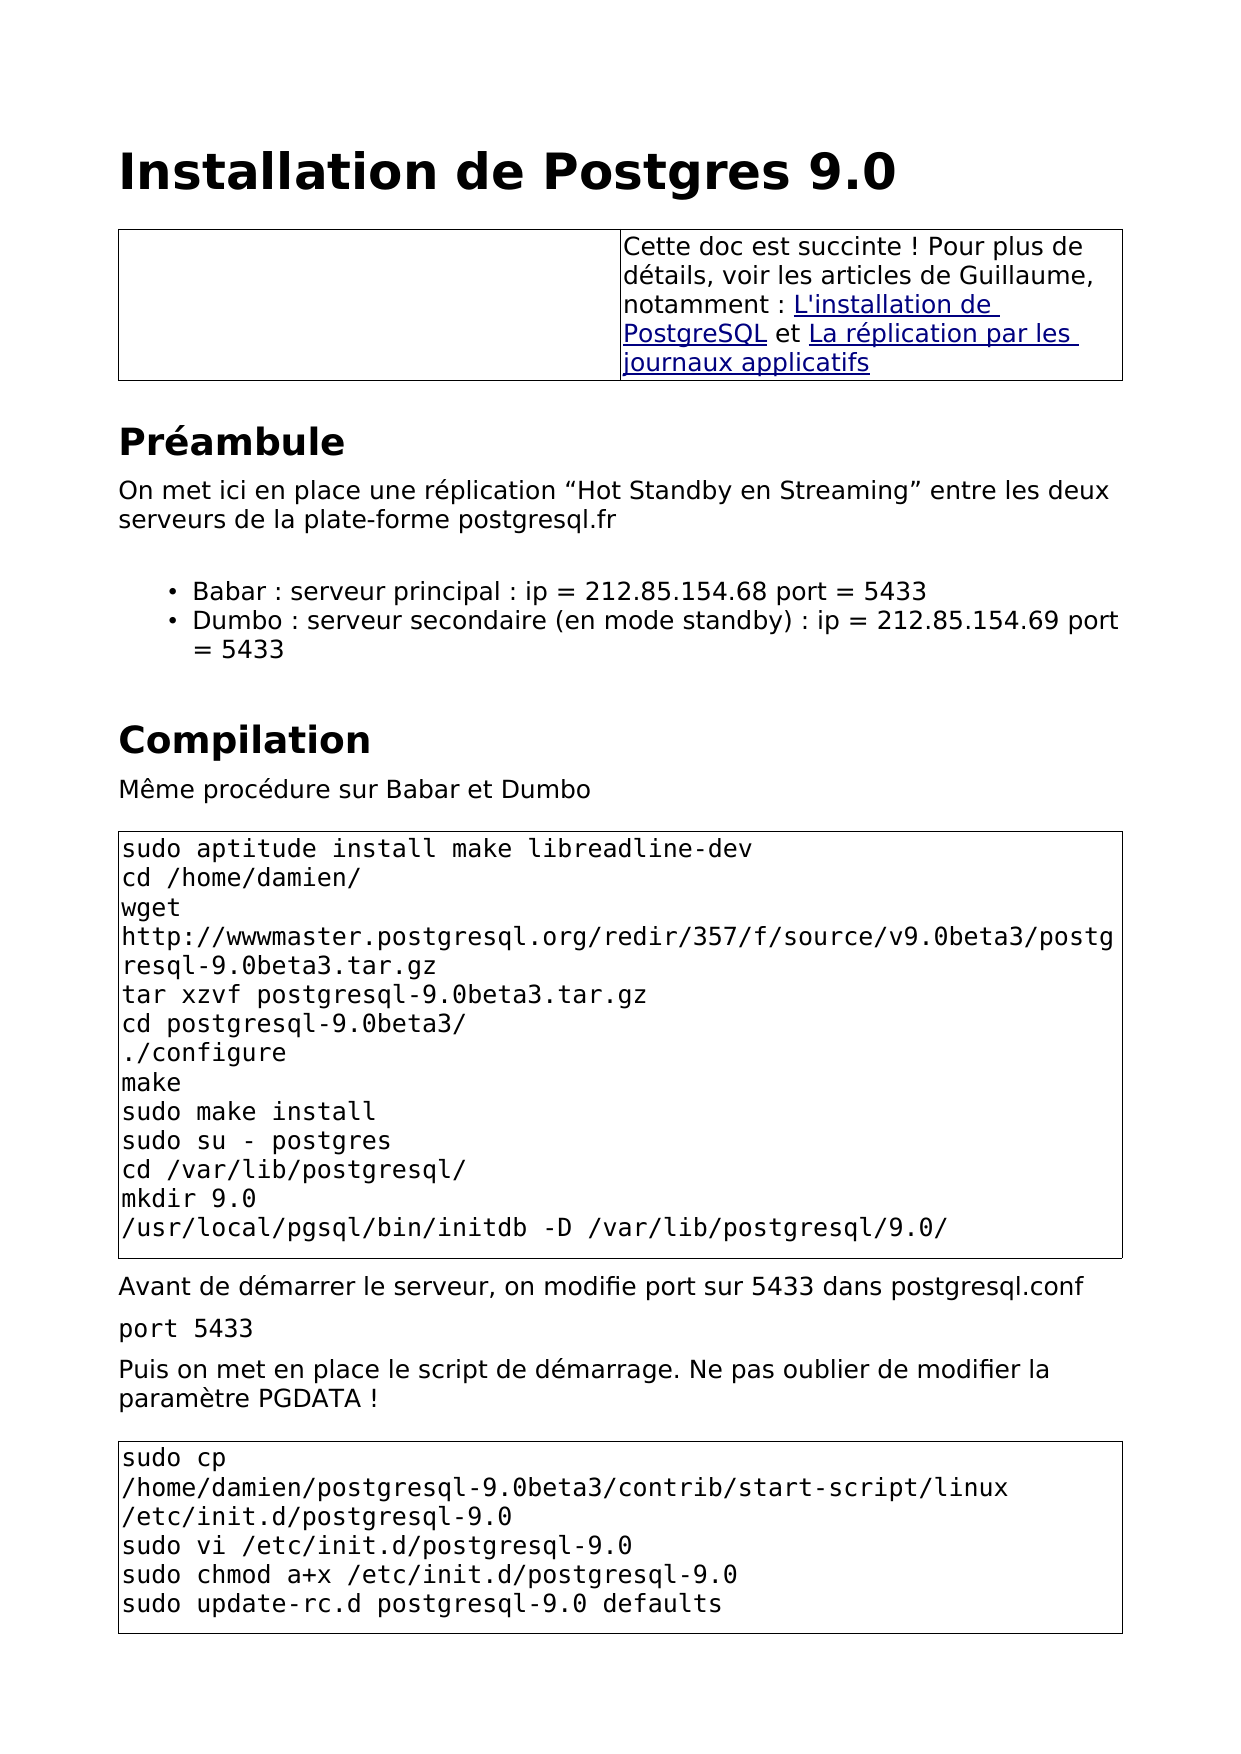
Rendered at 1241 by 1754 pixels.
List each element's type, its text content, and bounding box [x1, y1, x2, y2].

list Dumbo : serveur secondaire (en mode standby) : ip = 212.85.154.69 port = 5433 [177, 606, 1122, 664]
table_header sudo cp /home/damien/postgresql-9.0beta3/contrib/start-script/linux /etc/init.d/postgresql-9.0 sudo vi /etc/init.d/postgresql-9.0 sudo chmod a+x /etc/init.d/postgresql-9.0 sudo update-rc.d postgresql-9.0 defaults [119, 1442, 1122, 1633]
table_header sudo aptitude install make libreadline-dev cd /home/damien/ wget http://wwwmaster.postgresql.org/redir/357/f/source/v9.0beta3/postgresql-9.0beta3.tar.gz tar xzvf postgresql-9.0beta3.tar.gz cd postgresql-9.0beta3/ ./configure make sudo make install sudo su - postgres cd /var/lib/postgresql/ mkdir 9.0 /usr/local/pgsql/bin/initdb -D /var/lib/postgresql/9.0/ [119, 832, 1122, 1257]
table_header Cette doc est succinte ! Pour plus de détails, voir les articles de Guillaume, notamment : L'installation de PostgreSQL et La réplication par les journaux applicatifs [621, 230, 1122, 380]
list Babar : serveur principal : ip = 212.85.154.68 port = 5433 [177, 577, 1122, 606]
table_header [119, 230, 620, 380]
text port 5433 [118, 1314, 1122, 1343]
text Avant de démarrer le serveur, on modifie port sur 5433 dans postgresql.conf [118, 1272, 1122, 1301]
subtitle Installation de Postgres 9.0 [118, 143, 1122, 201]
text On met ici en place une réplication “Hot Standby en Streaming” entre les deux serveurs de la plate-forme postgresql.fr [118, 476, 1122, 535]
subtitle Compilation [118, 719, 1122, 762]
text Même procédure sur Babar et Dumbo [118, 775, 1122, 804]
text Puis on met en place le script de démarrage. Ne pas oublier de modifier la paramètre PGDATA ! [118, 1355, 1122, 1413]
subtitle Préambule [118, 420, 1122, 464]
